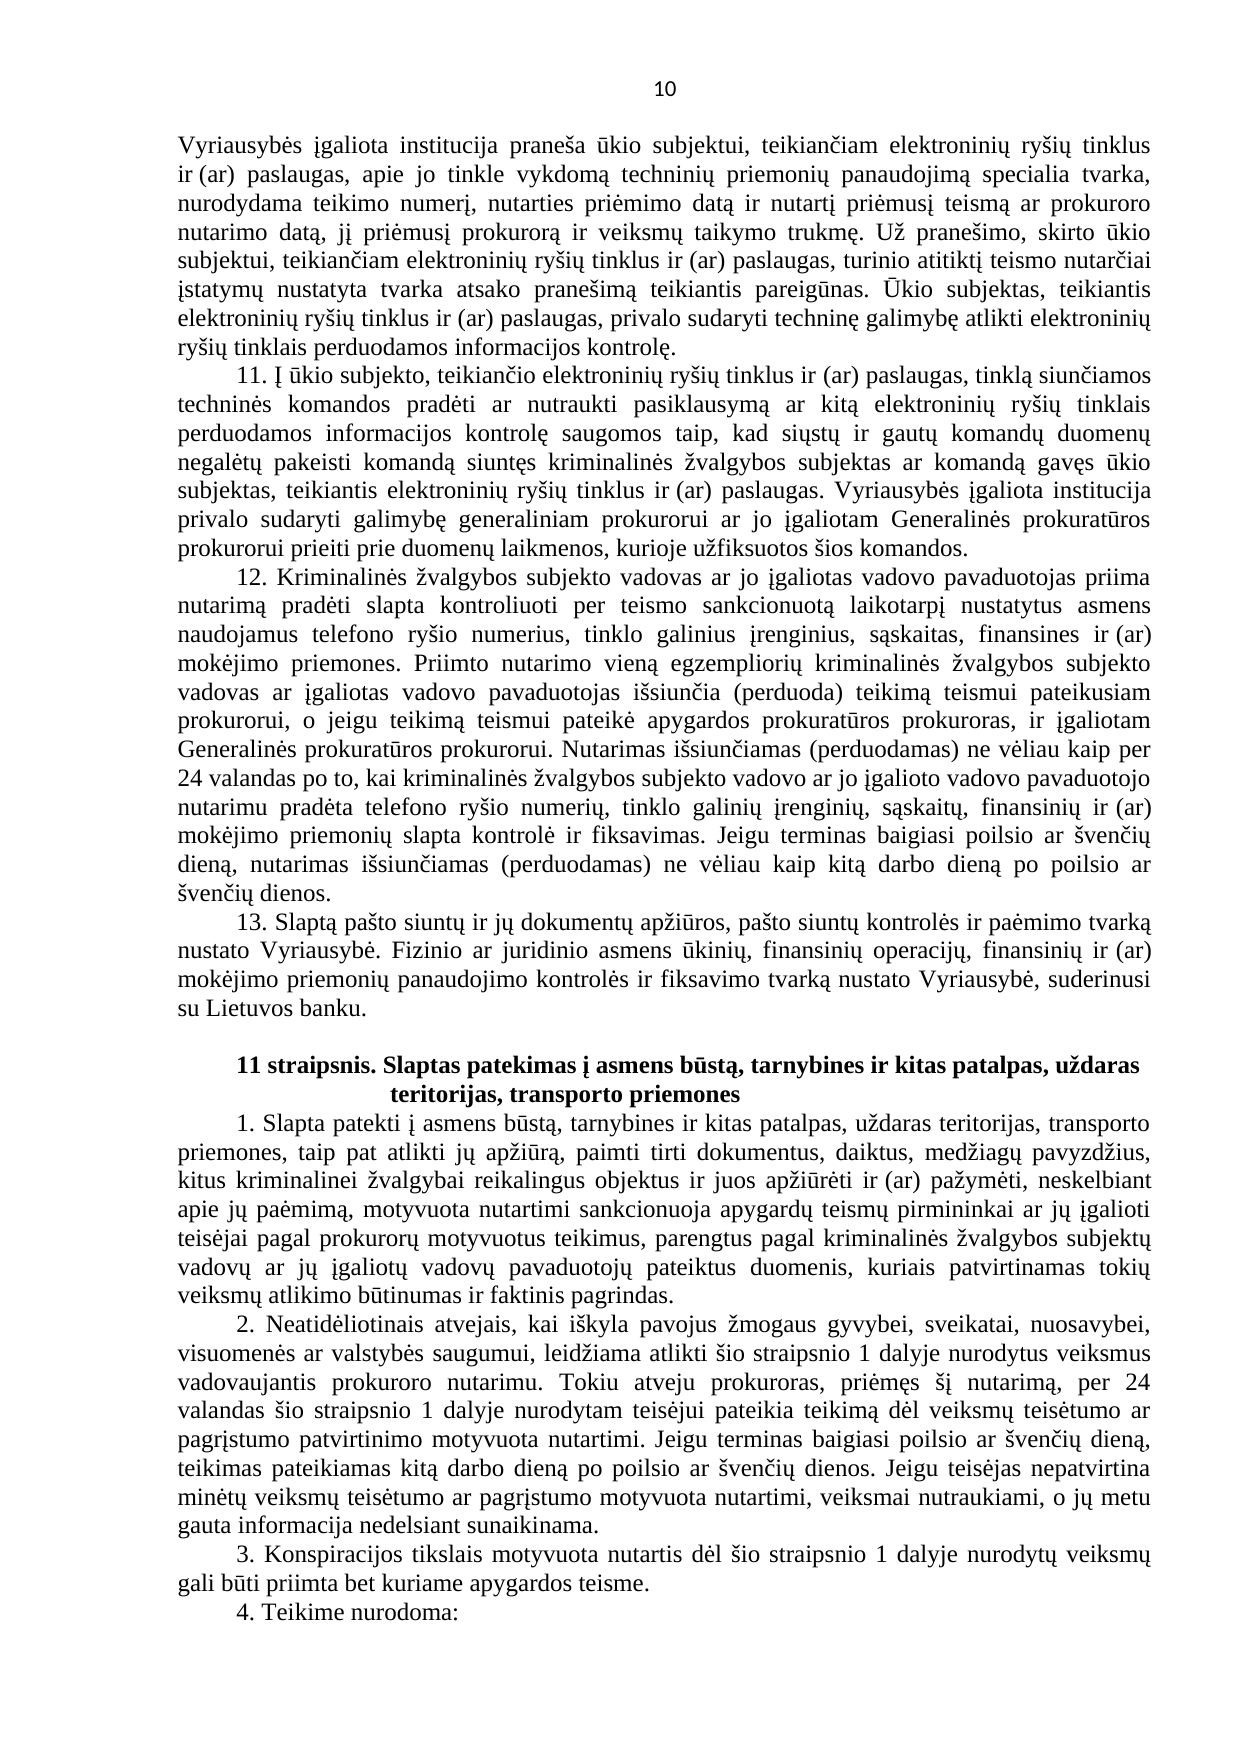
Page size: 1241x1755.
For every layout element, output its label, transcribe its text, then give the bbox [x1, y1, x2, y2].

text 4. Teikime nurodoma: [177, 1597, 1152, 1626]
text 3. Konspiracijos tikslais motyvuota nutartis dėl šio straipsnio 1 dalyje nurodytų veiksmų gali būti priimta bet kuriame apygardos teisme. [177, 1539, 1152, 1597]
text 1. Slapta patekti į asmens būstą, tarnybines ir kitas patalpas, uždaras teritorijas, transporto priemones, taip pat atlikti jų apžiūrą, paimti tirti dokumentus, daiktus, medžiagų pavyzdžius, kitus kriminalinei žvalgybai reikalingus objektus ir juos apžiūrėti ir (ar) pažymėti, neskelbiant apie jų paėmimą, motyvuota nutartimi sankcionuoja apygardų teismų pirmininkai ar jų įgalioti teisėjai pagal prokurorų motyvuotus teikimus, parengtus pagal kriminalinės žvalgybos subjektų vadovų ar jų įgaliotų vadovų pavaduotojų pateiktus duomenis, kuriais patvirtinamas tokių veiksmų atlikimo būtinumas ir faktinis pagrindas. [177, 1108, 1152, 1309]
text 11. Į ūkio subjekto, teikiančio elektroninių ryšių tinklus ir (ar) paslaugas, tinklą siunčiamos techninės komandos pradėti ar nutraukti pasiklausymą ar kitą elektroninių ryšių tinklais perduodamos informacijos kontrolę saugomos taip, kad siųstų ir gautų komandų duomenų negalėtų pakeisti komandą siuntęs kriminalinės žvalgybos subjektas ar komandą gavęs ūkio subjektas, teikiantis elektroninių ryšių tinklus ir (ar) paslaugas. Vyriausybės įgaliota institucija privalo sudaryti galimybę generaliniam prokurorui ar jo įgaliotam Generalinės prokuratūros prokurorui prieiti prie duomenų laikmenos, kurioje užfiksuotos šios komandos. [177, 361, 1152, 562]
text 2. Neatidėliotinais atvejais, kai iškyla pavojus žmogaus gyvybei, sveikatai, nuosavybei, visuomenės ar valstybės saugumui, leidžiama atlikti šio straipsnio 1 dalyje nurodytus veiksmus vadovaujantis prokuroro nutarimu. Tokiu atveju prokuroras, priėmęs šį nutarimą, per 24 valandas šio straipsnio 1 dalyje nurodytam teisėjui pateikia teikimą dėl veiksmų teisėtumo ar pagrįstumo patvirtinimo motyvuota nutartimi. Jeigu terminas baigiasi poilsio ar švenčių dieną, teikimas pateikiamas kitą darbo dieną po poilsio ar švenčių dienos. Jeigu teisėjas nepatvirtina minėtų veiksmų teisėtumo ar pagrįstumo motyvuota nutartimi, veiksmai nutraukiami, o jų metu gauta informacija nedelsiant sunaikinama. [177, 1309, 1152, 1539]
text Vyriausybės įgaliota institucija praneša ūkio subjektui, teikiančiam elektroninių ryšių tinklus ir (ar) paslaugas, apie jo tinkle vykdomą techninių priemonių panaudojimą specialia tvarka, nurodydama teikimo numerį, nutarties priėmimo datą ir nutartį priėmusį teismą ar prokuroro nutarimo datą, jį priėmusį prokurorą ir veiksmų taikymo trukmę. Už pranešimo, skirto ūkio subjektui, teikiančiam elektroninių ryšių tinklus ir (ar) paslaugas, turinio atitiktį teismo nutarčiai įstatymų nustatyta tvarka atsako pranešimą teikiantis pareigūnas. Ūkio subjektas, teikiantis elektroninių ryšių tinklus ir (ar) paslaugas, privalo sudaryti techninę galimybę atlikti elektroninių ryšių tinklais perduodamos informacijos kontrolę. [177, 131, 1152, 361]
text 11 straipsnis. Slaptas patekimas į asmens būstą, tarnybines ir kitas patalpas, uždaras teritorijas, transporto priemones [236, 1051, 1152, 1108]
text 13. Slaptą pašto siuntų ir jų dokumentų apžiūros, pašto siuntų kontrolės ir paėmimo tvarką nustato Vyriausybė. Fizinio ar juridinio asmens ūkinių, finansinių operacijų, finansinių ir (ar) mokėjimo priemonių panaudojimo kontrolės ir fiksavimo tvarką nustato Vyriausybė, suderinusi su Lietuvos banku. [177, 907, 1152, 1022]
text 12. Kriminalinės žvalgybos subjekto vadovas ar jo įgaliotas vadovo pavaduotojas priima nutarimą pradėti slapta kontroliuoti per teismo sankcionuotą laikotarpį nustatytus asmens naudojamus telefono ryšio numerius, tinklo galinius įrenginius, sąskaitas, finansines ir (ar) mokėjimo priemones. Priimto nutarimo vieną egzempliorių kriminalinės žvalgybos subjekto vadovas ar įgaliotas vadovo pavaduotojas išsiunčia (perduoda) teikimą teismui pateikusiam prokurorui, o jeigu teikimą teismui pateikė apygardos prokuratūros prokuroras, ir įgaliotam Generalinės prokuratūros prokurorui. Nutarimas išsiunčiamas (perduodamas) ne vėliau kaip per 24 valandas po to, kai kriminalinės žvalgybos subjekto vadovo ar jo įgalioto vadovo pavaduotojo nutarimu pradėta telefono ryšio numerių, tinklo galinių įrenginių, sąskaitų, finansinių ir (ar) mokėjimo priemonių slapta kontrolė ir fiksavimas. Jeigu terminas baigiasi poilsio ar švenčių dieną, nutarimas išsiunčiamas (perduodamas) ne vėliau kaip kitą darbo dieną po poilsio ar švenčių dienos. [177, 562, 1152, 907]
